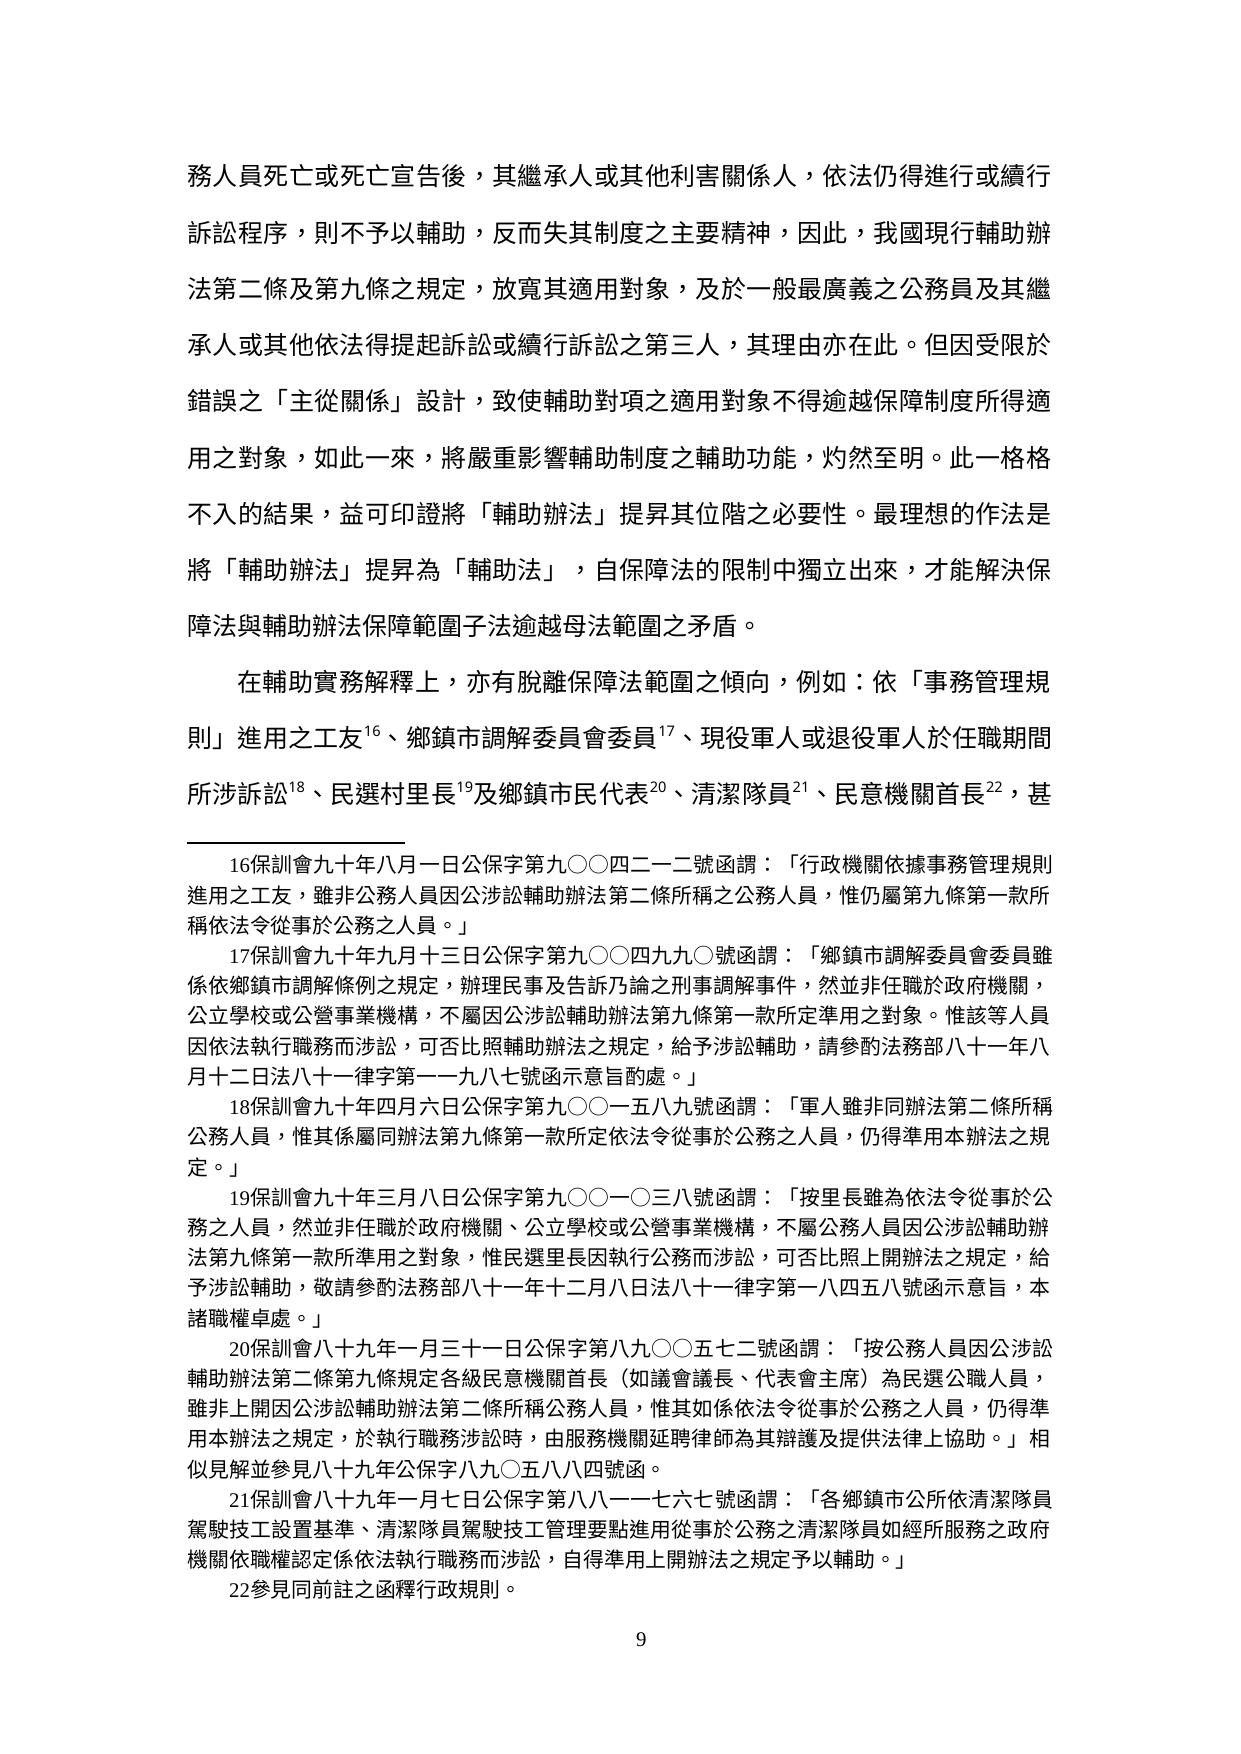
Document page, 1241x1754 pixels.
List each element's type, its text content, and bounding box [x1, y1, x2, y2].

text 參見同前註之函釋行政規則。 [187, 1574, 1053, 1604]
text 保訓會八十九年一月七日公保字第八八一一七六七號函謂：「各鄉鎮市公所依清潔隊員駕駛技工設置基準、清潔隊員駕駛技工管理要點進用從事於公務之清潔隊員如經所服務之政府機關依職權認定係依法執行職務而涉訟，自得準用上開辦法之規定予以輔助。」 [187, 1483, 1053, 1574]
text 保訓會九十年三月八日公保字第九○○一○三八號函謂：「按里長雖為依法令從事於公務之人員，然並非任職於政府機關、公立學校或公營事業機構，不屬公務人員因公涉訟輔助辦法第九條第一款所準用之對象，惟民選里長因執行公務而涉訟，可否比照上開辦法之規定，給予涉訟輔助，敬請參酌法務部八十一年十二月八日法八十一律字第一八四五八號函示意旨，本諸職權卓處。」 [187, 1181, 1053, 1332]
text 保訓會九十年四月六日公保字第九○○一五八九號函謂：「軍人雖非同辦法第二條所稱公務人員，惟其係屬同辦法第九條第一款所定依法令從事於公務之人員，仍得準用本辦法之規定。」 [187, 1090, 1053, 1181]
text 其中3至5類已採取「最廣義公務人員」之概念（即依法令從事公務之人員），第6類甚至於公務人員之繼承人或利害關係人（參見民事訴訟法第168條規定）皆得受有輔助，是否違反授權之範圍，即抵觸母法之嫌？即有究明之必要。按公務人員保障制度與公務人員因公涉訟制度二者，本質上並無主從關係；相反的，此兩制度本係相互獨立，各有其特殊之功能。而我國現行法卻將因公涉訟輔助列為公務人員保障事項範圍之一，影響所及，使得輔助制度與保障制度形成錯誤之主從關係，從而，輔助制度之適用範圍在法理上即不得逾越保障法之適用對象，結果是格格不入、窒礙難行，即可見當初立法抉擇之錯誤。申言之：輔助制度因為本質上乃輔佐公務人員於執行職務時，產生紛爭時，由行政主體給予協助之制度，與保障制度本質上重在保障具有公務人員身份者，尚有顯著不同。輔助制度因為一方面訴訟程序之漫長過程；另外一方面縱使公務人員死亡或死亡宣告後，其繼承人或其他利害關係人，依法仍得進行或續行訴訟程序，則不予以輔助，反而失其制度之主要精神，因此，我國現行輔助辦法第二條及第九條之規定，放寬其適用對象，及於一般最廣義之公務員及其繼承人或其他依法得提起訴訟或續行訴訟之第三人，其理由亦在此。但因受限於錯誤之「主從關係」設計，致使輔助對項之適用對象不得逾越保障制度所得適用之對象，如此一來，將嚴重影響輔助制度之輔助功能，灼然至明。此一格格不入的結果，益可印證將「輔助辦法」提昇其位階之必要性。最理想的作法是將「輔助辦法」提昇為「輔助法」，自保障法的限制中獨立出來，才能解決保障法與輔助辦法保障範圍子法逾越母法範圍之矛盾。 [187, 150, 1053, 637]
text 保訓會八十九年一月三十一日公保字第八九○○五七二號函謂：「按公務人員因公涉訟輔助辦法第二條第九條規定各級民意機關首長（如議會議長、代表會主席）為民選公職人員，雖非上開因公涉訟輔助辦法第二條所稱公務人員，惟其如係依法令從事於公務之人員，仍得準用本辦法之規定，於執行職務涉訟時，由服務機關延聘律師為其辯護及提供法律上協助。」相似見解並參見八十九年公保字八九○五八八四號函。 [187, 1332, 1053, 1483]
text 保訓會九十年八月一日公保字第九○○四二一二號函謂：「行政機關依據事務管理規則進用之工友，雖非公務人員因公涉訟輔助辦法第二條所稱之公務人員，惟仍屬第九條第一款所稱依法令從事於公務之人員。」 [187, 849, 1053, 939]
text 在輔助實務解釋上，亦有脫離保障法範圍之傾向，例如：依「事務管理規則」進用之工友、鄉鎮市調解委員會委員、現役軍人或退役軍人於任職期間所涉訴訟、民選村里長及鄉鎮市民代表、清潔隊員、民意機關首長，甚至於私人醫院醫師依醫療業務支援合作契約派至公立醫院支援之非編制內任用醫師亦屬輔助對象，即可明白：因公涉訟輔助對象，不僅與保障法大不相同，而且有不斷擴大適用對象之趨勢與必要性，蓋須受輔助者，於執行職務有重大關係，而與是否具有狹義「公務人員」之身分或是否屬編制內任用人員，反而似無必然性之關連。 [187, 656, 1053, 806]
text 保訓會九十年九月十三日公保字第九○○四九九○號函謂：「鄉鎮市調解委員會委員雖係依鄉鎮市調解條例之規定，辦理民事及告訴乃論之刑事調解事件，然並非任職於政府機關，公立學校或公營事業機構，不屬因公涉訟輔助辦法第九條第一款所定準用之對象。惟該等人員因依法執行職務而涉訟，可否比照輔助辦法之規定，給予涉訟輔助，請參酌法務部八十一年八月十二日法八十一律字第一一九八七號函示意旨酌處。」 [187, 939, 1053, 1090]
